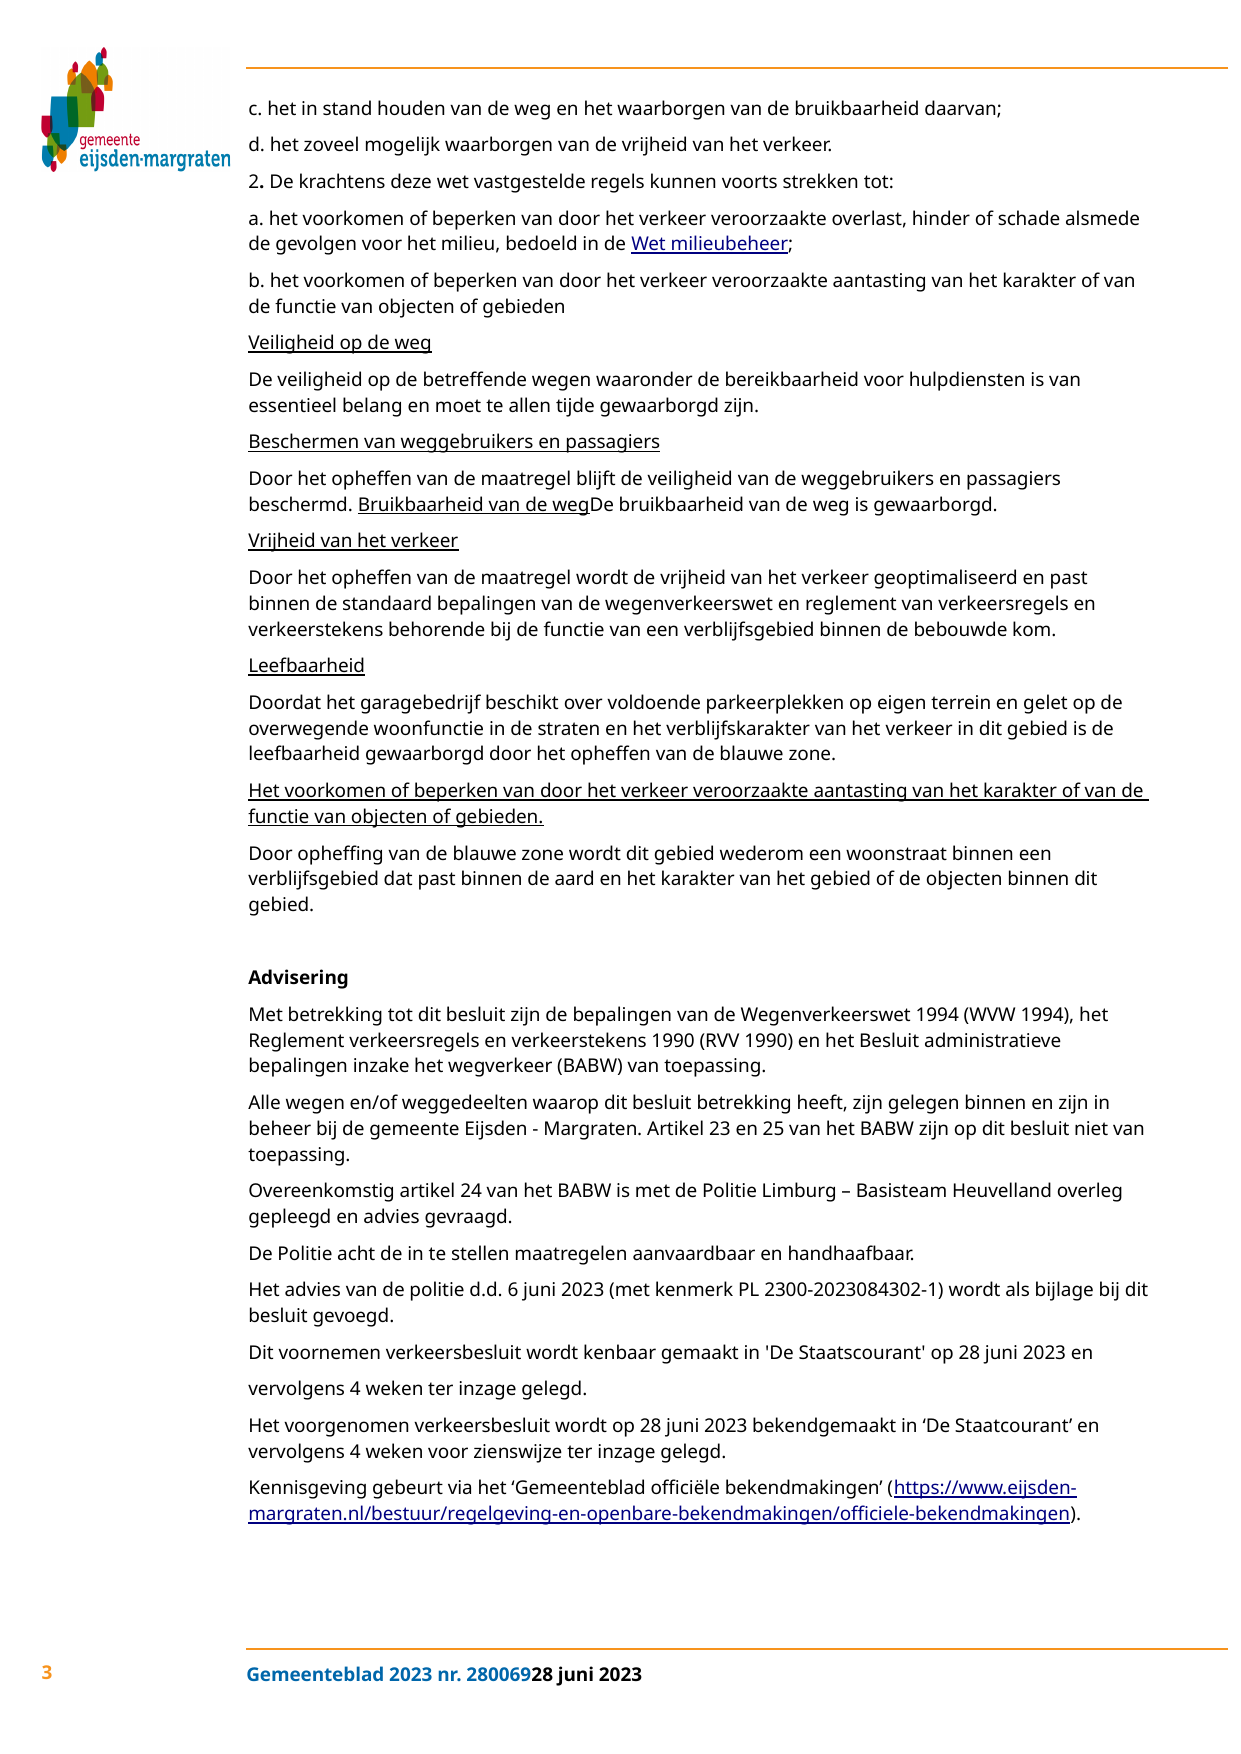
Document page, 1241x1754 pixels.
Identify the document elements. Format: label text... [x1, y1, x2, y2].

text Het voorkomen of beperken van door het verkeer veroorzaakte aantasting van het karakter of van de functie van objecten of gebieden. [248, 777, 1152, 829]
text Doordat het garagebedrijf beschikt over voldoende parkeerplekken op eigen terrein en gelet op de overwegende woonfunctie in de straten en het verblijfskarakter van het verkeer in dit gebied is de leefbaarheid gewaarborgd door het opheffen van de blauwe zone. [248, 689, 1152, 766]
picture [41, 47, 231, 172]
text Veiligheid op de weg [248, 329, 1152, 355]
text Overeenkomstig artikel 24 van het BABW is met de Politie Limburg – Basisteam Heuvelland overleg gepleegd en advies gevraagd. [248, 1177, 1152, 1229]
text Door het opheffen van de maatregel wordt de vrijheid van het verkeer geoptimaliseerd en past binnen de standaard bepalingen van de wegenverkeerswet en reglement van verkeersregels en verkeerstekens behorende bij de functie van een verblijfsgebied binnen de bebouwde kom. [248, 564, 1152, 642]
text Kennisgeving gebeurt via het ‘Gemeenteblad officiële bekendmakingen’ (https://www.eijsden-margraten.nl/bestuur/regelgeving-en-openbare-bekendmakingen/officiele-bekendmakingen). [248, 1474, 1152, 1526]
text De Politie acht de in te stellen maatregelen aanvaardbaar en handhaafbaar. [248, 1240, 1152, 1266]
text Door opheffing van de blauwe zone wordt dit gebied wederom een woonstraat binnen een verblijfsgebied dat past binnen de aard en het karakter van het gebied of de objecten binnen dit gebied. [248, 840, 1152, 917]
text Door het opheffen van de maatregel blijft de veiligheid van de weggebruikers en passagiers beschermd. Bruikbaarheid van de wegDe bruikbaarheid van de weg is gewaarborgd. [248, 465, 1152, 517]
text b. het voorkomen of beperken van door het verkeer veroorzaakte aantasting van het karakter of van de functie van objecten of gebieden [248, 267, 1152, 319]
text Vrijheid van het verkeer [248, 528, 1152, 553]
text Alle wegen en/of weggedeelten waarop dit besluit betrekking heeft, zijn gelegen binnen en zijn in beheer bij de gemeente Eijsden - Margraten. Artikel 23 en 25 van het BABW zijn op dit besluit niet van toepassing. [248, 1089, 1152, 1166]
text a. het voorkomen of beperken van door het verkeer veroorzaakte overlast, hinder of schade alsmede de gevolgen voor het milieu, bedoeld in de Wet milieubeheer; [248, 205, 1152, 256]
text c. het in stand houden van de weg en het waarborgen van de bruikbaarheid daarvan; [248, 95, 1152, 121]
text Het voorgenomen verkeersbesluit wordt op 28 juni 2023 bekendgemaakt in ‘De Staatcourant’ en vervolgens 4 weken voor zienswijze ter inzage gelegd. [248, 1412, 1152, 1464]
text De veiligheid op de betreffende wegen waaronder de bereikbaarheid voor hulpdiensten is van essentieel belang en moet te allen tijde gewaarborgd zijn. [248, 366, 1152, 418]
text Advisering [248, 964, 1152, 990]
text d. het zoveel mogelijk waarborgen van de vrijheid van het verkeer. [248, 131, 1152, 157]
text Met betrekking tot dit besluit zijn de bepalingen van de Wegenverkeerswet 1994 (WVW 1994), het Reglement verkeersregels en verkeerstekens 1990 (RVV 1990) en het Besluit administratieve bepalingen inzake het wegverkeer (BABW) van toepassing. [248, 1001, 1152, 1078]
text Beschermen van weggebruikers en passagiers [248, 429, 1152, 454]
text vervolgens 4 weken ter inzage gelegd. [248, 1376, 1152, 1401]
text Het advies van de politie d.d. 6 juni 2023 (met kenmerk PL 2300-2023084302-1) wordt als bijlage bij dit besluit gevoegd. [248, 1276, 1152, 1328]
text Dit voornemen verkeersbesluit wordt kenbaar gemaakt in 'De Staatscourant' op 28 juni 2023 en [248, 1339, 1152, 1364]
text Leefbaarheid [248, 652, 1152, 678]
text 2. De krachtens deze wet vastgestelde regels kunnen voorts strekken tot: [248, 168, 1152, 194]
